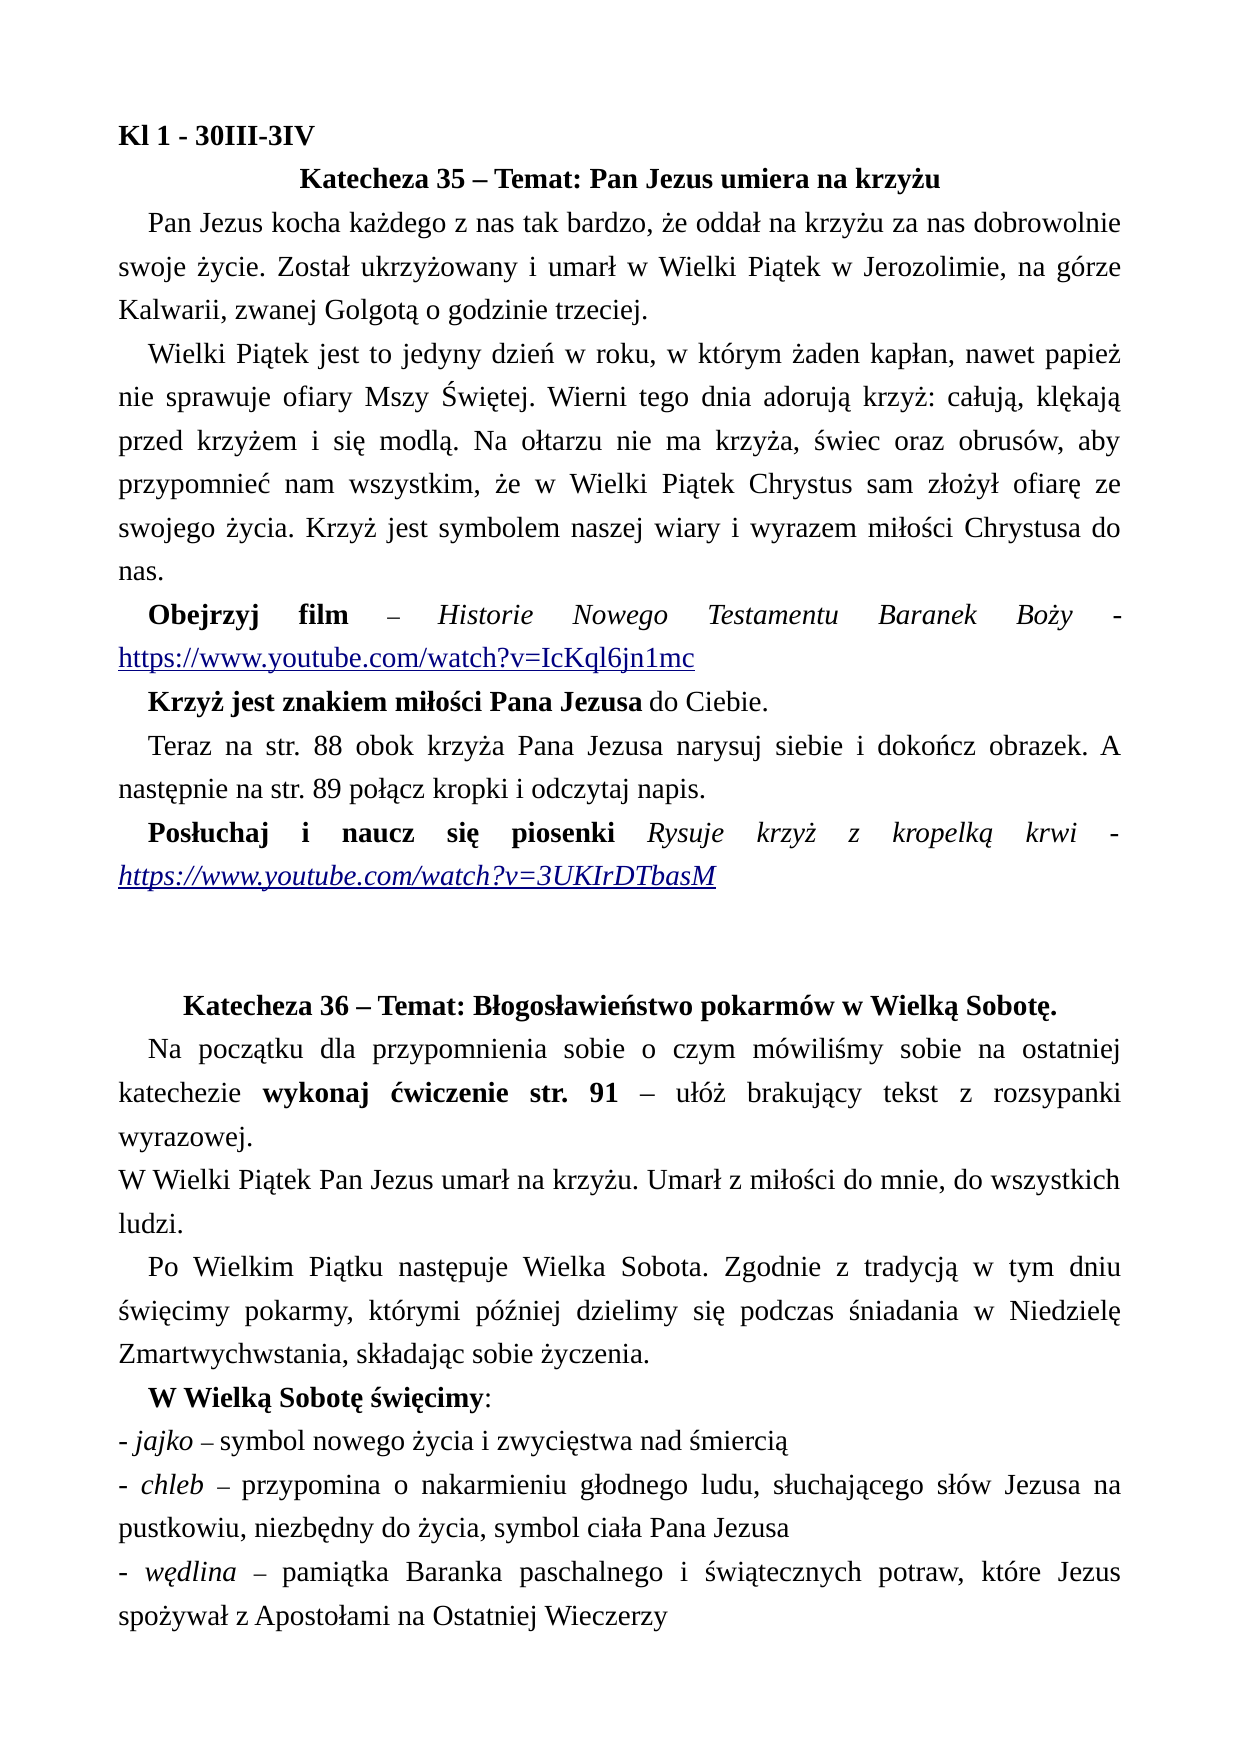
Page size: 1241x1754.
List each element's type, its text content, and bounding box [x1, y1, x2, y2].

text Posłuchaj i naucz się piosenki Rysuje krzyż z kropelką krwi - https://www.youtube.com/watch?v=3UKIrDTbasM [118, 815, 1122, 892]
text Obejrzyj film – Historie Nowego Testamentu Baranek Boży - https://www.youtube.com/watch?v=IcKql6jn1mc [118, 597, 1122, 674]
text - chleb – przypomina o nakarmieniu głodnego ludu, słuchającego słów Jezusa na pustkowiu, niezbędny do życia, symbol ciała Pana Jezusa [118, 1467, 1122, 1544]
text - jajko – symbol nowego życia i zwycięstwa nad śmiercią [118, 1423, 1122, 1457]
text Katecheza 35 – Temat: Pan Jezus umiera na krzyżu [118, 162, 1122, 195]
text W Wielki Piątek Pan Jezus umarł na krzyżu. Umarł z miłości do mnie, do wszystkich ludzi. [118, 1162, 1122, 1239]
text Po Wielkim Piątku następuje Wielka Sobota. Zgodnie z tradycją w tym dniu święcimy pokarmy, którymi później dzielimy się podczas śniadania w Niedzielę Zmartwychwstania, składając sobie życzenia. [118, 1249, 1122, 1370]
text Kl 1 - 30III-3IV [118, 118, 1122, 152]
text Katecheza 36 – Temat: Błogosławieństwo pokarmów w Wielką Sobotę. [118, 988, 1122, 1022]
text Teraz na str. 88 obok krzyża Pana Jezusa narysuj siebie i dokończ obrazek. A następnie na str. 89 połącz kropki i odczytaj napis. [118, 728, 1122, 805]
text - wędlina – pamiątka Baranka paschalnego i świątecznych potraw, które Jezus spożywał z Apostołami na Ostatniej Wieczerzy [118, 1554, 1122, 1631]
text W Wielką Sobotę święcimy: [118, 1380, 1122, 1413]
text Na początku dla przypomnienia sobie o czym mówiliśmy sobie na ostatniej katechezie wykonaj ćwiczenie str. 91 – ułóż brakujący tekst z rozsypanki wyrazowej. [118, 1032, 1122, 1152]
text Pan Jezus kocha każdego z nas tak bardzo, że oddał na krzyżu za nas dobrowolnie swoje życie. Został ukrzyżowany i umarł w Wielki Piątek w Jerozolimie, na górze Kalwarii, zwanej Golgotą o godzinie trzeciej. [118, 205, 1122, 326]
text Wielki Piątek jest to jedyny dzień w roku, w którym żaden kapłan, nawet papież nie sprawuje ofiary Mszy Świętej. Wierni tego dnia adorują krzyż: całują, klękają przed krzyżem i się modlą. Na ołtarzu nie ma krzyża, świec oraz obrusów, aby przypomnieć nam wszystkim, że w Wielki Piątek Chrystus sam złożył ofiarę ze swojego życia. Krzyż jest symbolem naszej wiary i wyrazem miłości Chrystusa do nas. [118, 336, 1122, 587]
text Krzyż jest znakiem miłości Pana Jezusa do Ciebie. [118, 684, 1122, 718]
